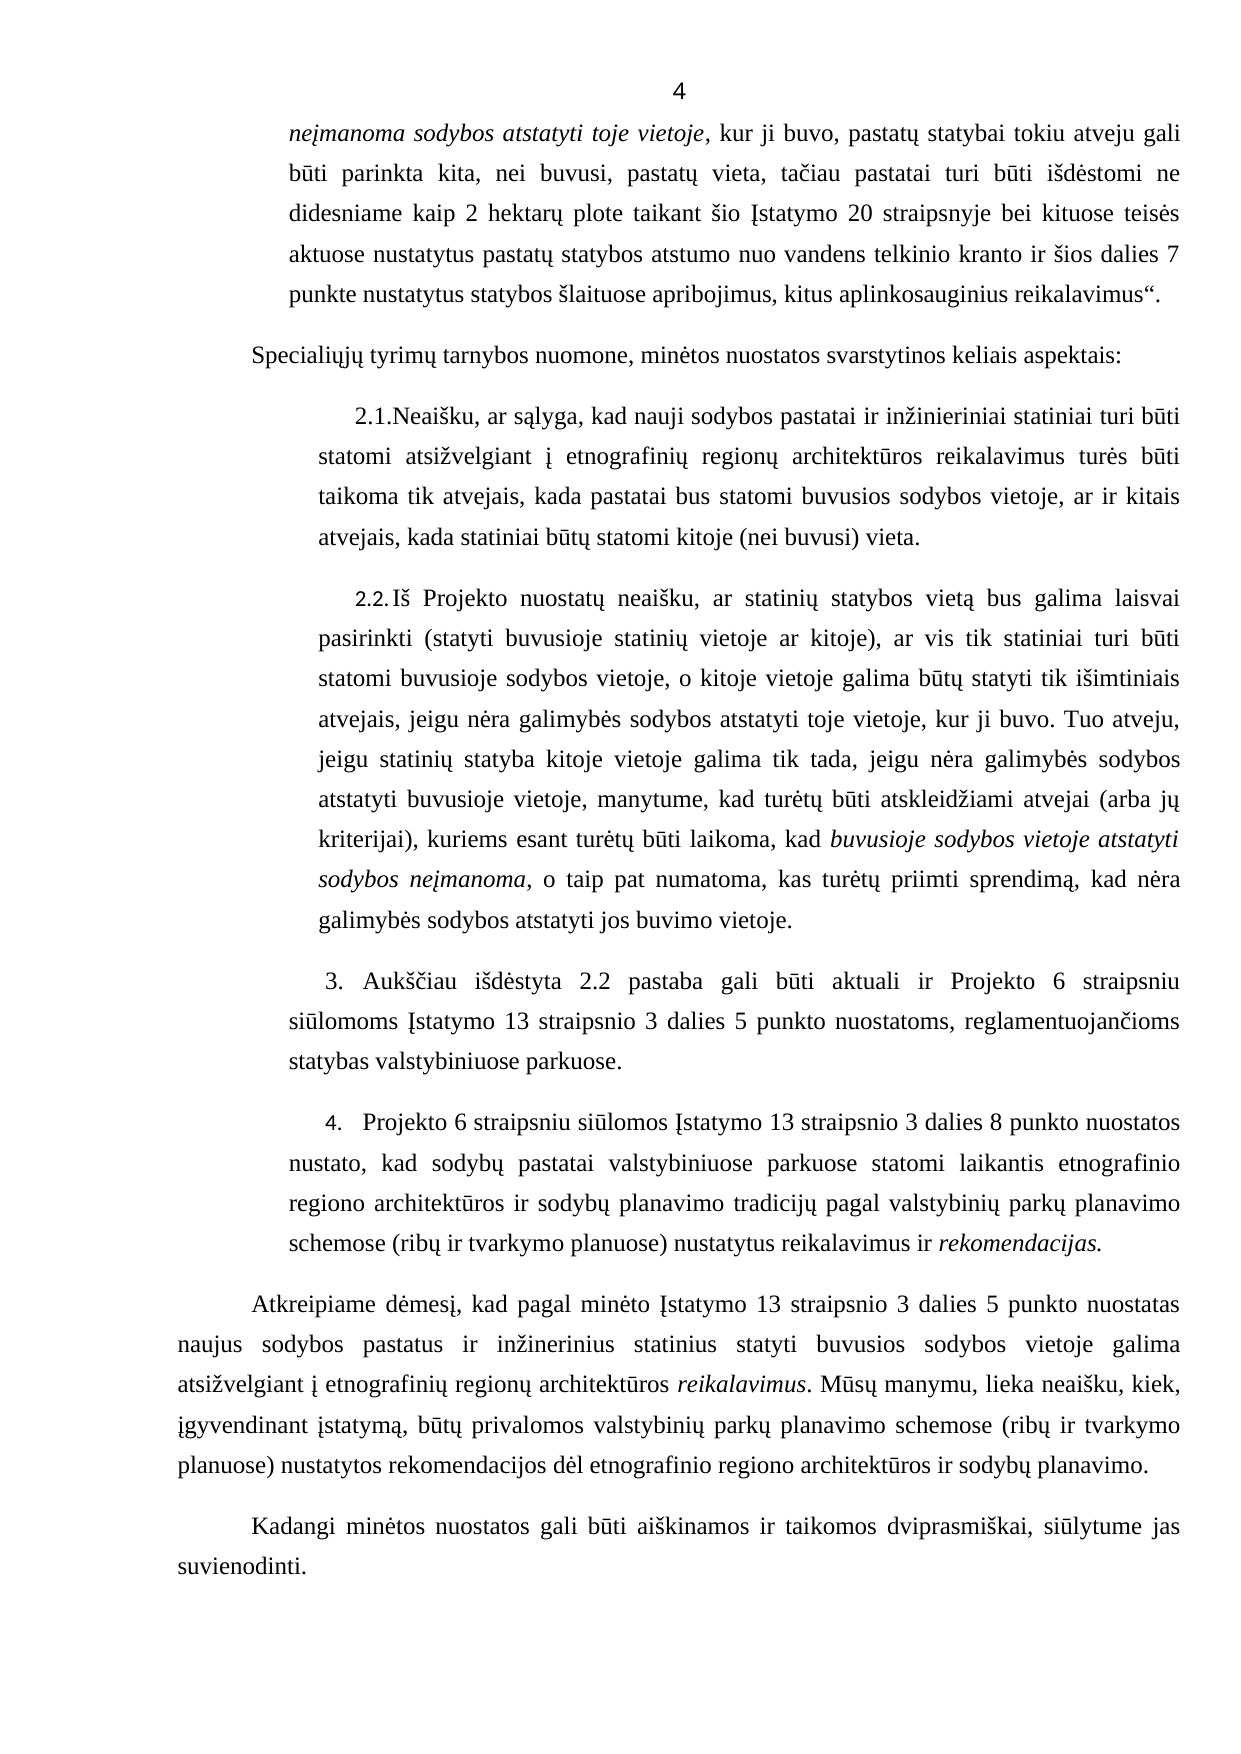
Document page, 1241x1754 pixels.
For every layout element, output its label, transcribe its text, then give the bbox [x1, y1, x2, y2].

list Aukščiau išdėstyta 2.2 pastaba gali būti aktuali ir Projekto 6 straipsniu siūlomoms Įstatymo 13 straipsnio 3 dalies 5 punkto nuostatoms, reglamentuojančioms statybas valstybiniuose parkuose. [251, 966, 1181, 1075]
list Specialiųjų tyrimų tarnybos nuomone, minėtos nuostatos svarstytinos keliais aspektais: [251, 340, 1181, 369]
list Atkreipiame dėmesį, kad pagal minėto Įstatymo 13 straipsnio 3 dalies 5 punkto nuostatas naujus sodybos pastatus ir inžinerinius statinius statyti buvusios sodybos vietoje galima atsižvelgiant į etnografinių regionų architektūros reikalavimus. Mūsų manymu, lieka neaišku, kiek, įgyvendinant įstatymą, būtų privalomos valstybinių parkų planavimo schemose (ribų ir tvarkymo planuose) nustatytos rekomendacijos dėl etnografinio regiono architektūros ir sodybų planavimo. [177, 1289, 1181, 1479]
list neįmanoma sodybos atstatyti toje vietoje, kur ji buvo, pastatų statybai tokiu atveju gali būti parinkta kita, nei buvusi, pastatų vieta, tačiau pastatai turi būti išdėstomi ne didesniame kaip 2 hektarų plote taikant šio Įstatymo 20 straipsnyje bei kituose teisės aktuose nustatytus pastatų statybos atstumo nuo vandens telkinio kranto ir šios dalies 7 punkte nustatytus statybos šlaituose apribojimus, kitus aplinkosauginius reikalavimus“. [251, 118, 1181, 308]
list Neaišku, ar sąlyga, kad nauji sodybos pastatai ir inžinieriniai statiniai turi būti statomi atsižvelgiant į etnografinių regionų architektūros reikalavimus turės būti taikoma tik atvejais, kada pastatai bus statomi buvusios sodybos vietoje, ar ir kitais atvejais, kada statiniai būtų statomi kitoje (nei buvusi) vieta. [281, 401, 1181, 550]
list Iš Projekto nuostatų neaišku, ar statinių statybos vietą bus galima laisvai pasirinkti (statyti buvusioje statinių vietoje ar kitoje), ar vis tik statiniai turi būti statomi buvusioje sodybos vietoje, o kitoje vietoje galima būtų statyti tik išimtiniais atvejais, jeigu nėra galimybės sodybos atstatyti toje vietoje, kur ji buvo. Tuo atveju, jeigu statinių statyba kitoje vietoje galima tik tada, jeigu nėra galimybės sodybos atstatyti buvusioje vietoje, manytume, kad turėtų būti atskleidžiami atvejai (arba jų kriterijai), kuriems esant turėtų būti laikoma, kad buvusioje sodybos vietoje atstatyti sodybos neįmanoma, o taip pat numatoma, kas turėtų priimti sprendimą, kad nėra galimybės sodybos atstatyti jos buvimo vietoje. [281, 583, 1181, 933]
list Projekto 6 straipsniu siūlomos Įstatymo 13 straipsnio 3 dalies 8 punkto nuostatos nustato, kad sodybų pastatai valstybiniuose parkuose statomi laikantis etnografinio regiono architektūros ir sodybų planavimo tradicijų pagal valstybinių parkų planavimo schemose (ribų ir tvarkymo planuose) nustatytus reikalavimus ir rekomendacijas. [251, 1107, 1181, 1257]
list Kadangi minėtos nuostatos gali būti aiškinamos ir taikomos dviprasmiškai, siūlytume jas suvienodinti. [177, 1511, 1181, 1580]
